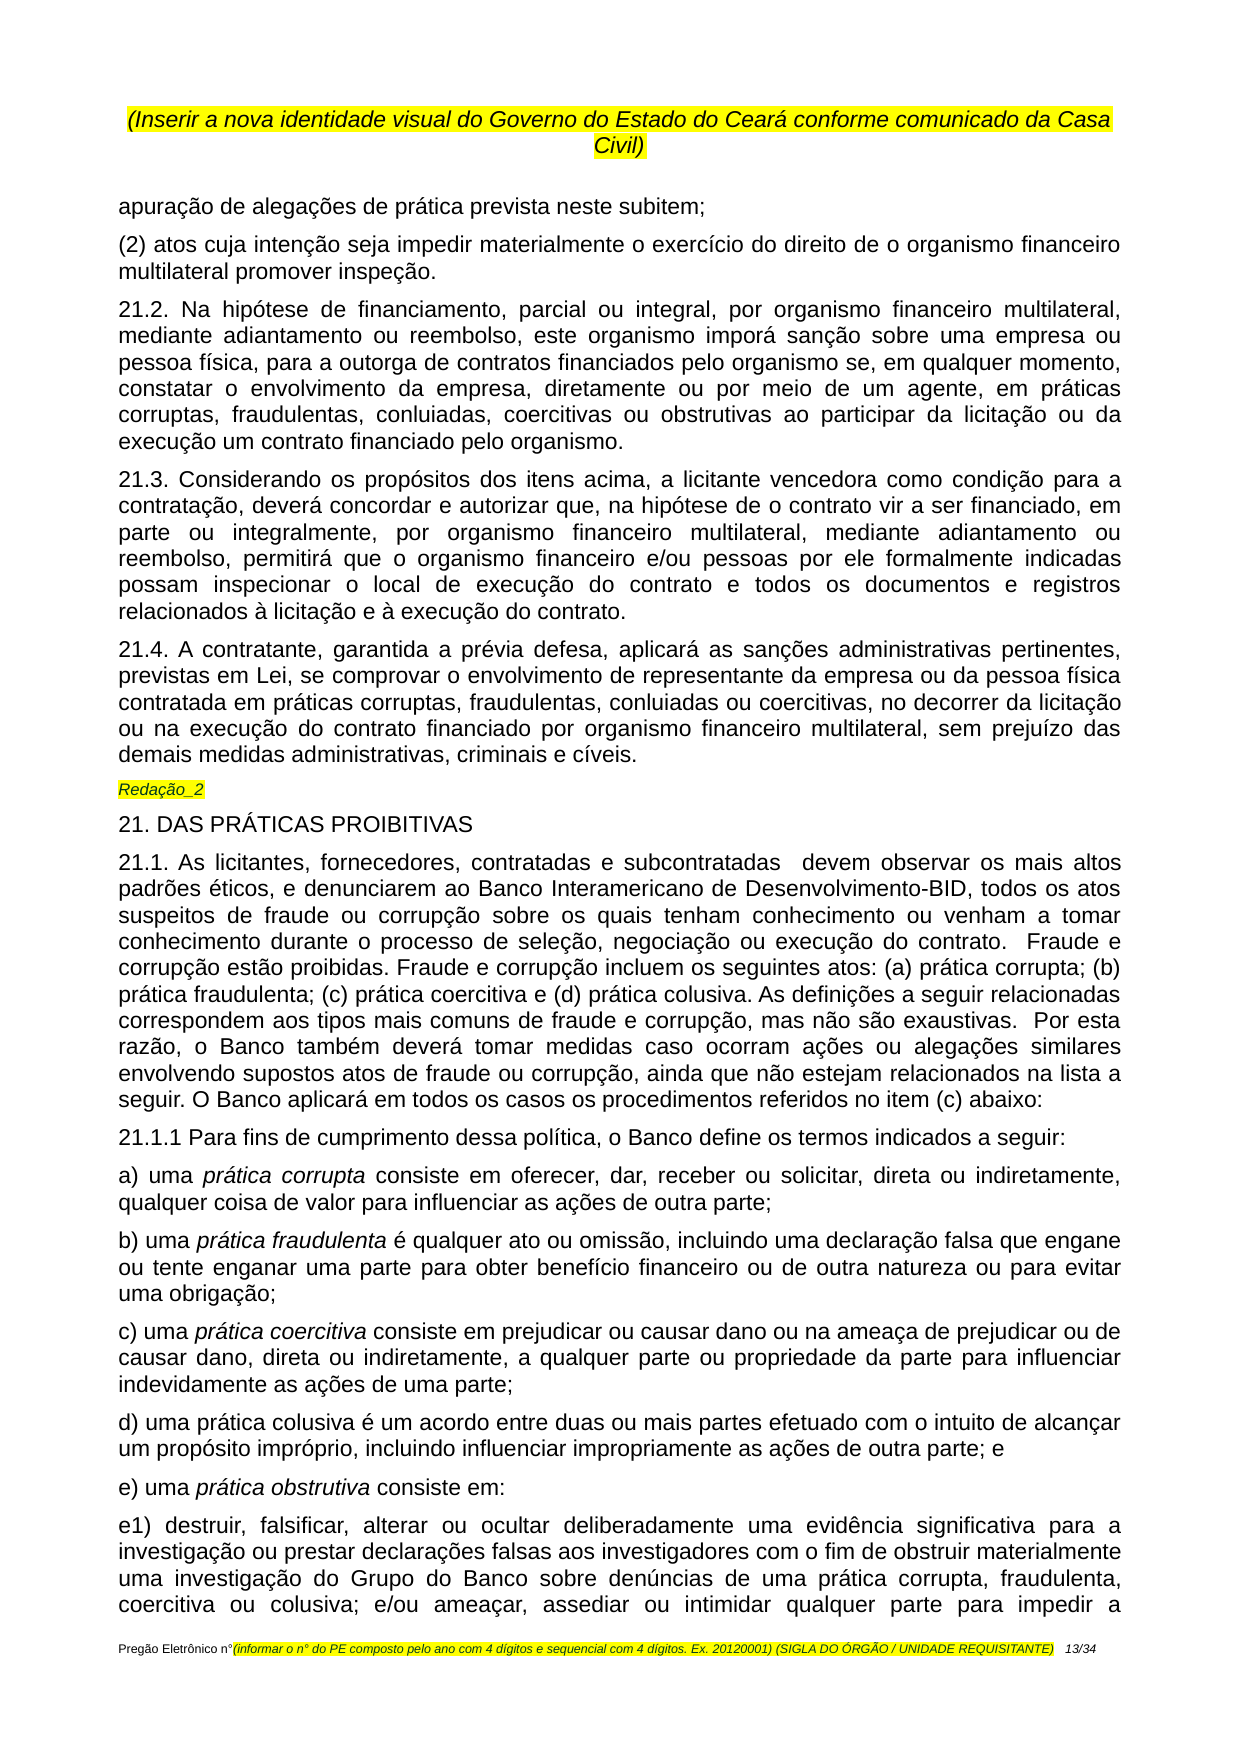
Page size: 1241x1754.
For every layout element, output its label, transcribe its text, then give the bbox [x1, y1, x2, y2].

text 21.4. A contratante, garantida a prévia defesa, aplicará as sanções administrativas pertinentes, previstas em Lei, se comprovar o envolvimento de representante da empresa ou da pessoa física contratada em práticas corruptas, fraudulentas, conluiadas ou coercitivas, no decorrer da licitação ou na execução do contrato financiado por organismo financeiro multilateral, sem prejuízo das demais medidas administrativas, criminais e cíveis. [118, 636, 1122, 768]
text 21.1. As licitantes, fornecedores, contratadas e subcontratadas devem observar os mais altos padrões éticos, e denunciarem ao Banco Interamericano de Desenvolvimento-BID, todos os atos suspeitos de fraude ou corrupção sobre os quais tenham conhecimento ou venham a tomar conhecimento durante o processo de seleção, negociação ou execução do contrato. Fraude e corrupção estão proibidas. Fraude e corrupção incluem os seguintes atos: (a) prática corrupta; (b) prática fraudulenta; (c) prática coercitiva e (d) prática colusiva. As definições a seguir relacionadas correspondem aos tipos mais comuns de fraude e corrupção, mas não são exaustivas. Por esta razão, o Banco também deverá tomar medidas caso ocorram ações ou alegações similares envolvendo supostos atos de fraude ou corrupção, ainda que não estejam relacionados na lista a seguir. O Banco aplicará em todos os casos os procedimentos referidos no item (c) abaixo: [118, 849, 1122, 1112]
text e1) destruir, falsificar, alterar ou ocultar deliberadamente uma evidência significativa para a investigação ou prestar declarações falsas aos investigadores com o fim de obstruir materialmente uma investigação do Grupo do Banco sobre denúncias de uma prática corrupta, fraudulenta, coercitiva ou colusiva; e/ou ameaçar, assediar ou intimidar qualquer parte para impedir a [118, 1512, 1122, 1617]
text c) uma prática coercitiva consiste em prejudicar ou causar dano ou na ameaça de prejudicar ou de causar dano, direta ou indiretamente, a qualquer parte ou propriedade da parte para influenciar indevidamente as ações de uma parte; [118, 1318, 1122, 1397]
text apuração de alegações de prática prevista neste subitem; [118, 193, 1122, 219]
text a) uma prática corrupta consiste em oferecer, dar, receber ou solicitar, direta ou indiretamente, qualquer coisa de valor para influenciar as ações de outra parte; [118, 1162, 1122, 1215]
text b) uma prática fraudulenta é qualquer ato ou omissão, incluindo uma declaração falsa que engane ou tente enganar uma parte para obter benefício financeiro ou de outra natureza ou para evitar uma obrigação; [118, 1227, 1122, 1306]
text d) uma prática colusiva é um acordo entre duas ou mais partes efetuado com o intuito de alcançar um propósito impróprio, incluindo influenciar impropriamente as ações de outra parte; e [118, 1409, 1122, 1462]
text Redação_2 [118, 779, 1123, 799]
text (2) atos cuja intenção seja impedir materialmente o exercício do direito de o organismo financeiro multilateral promover inspeção. [118, 231, 1122, 284]
text 21. DAS PRÁTICAS PROIBITIVAS [118, 811, 1122, 837]
text 21.2. Na hipótese de financiamento, parcial ou integral, por organismo financeiro multilateral, mediante adiantamento ou reembolso, este organismo imporá sanção sobre uma empresa ou pessoa física, para a outorga de contratos financiados pelo organismo se, em qualquer momento, constatar o envolvimento da empresa, diretamente ou por meio de um agente, em práticas corruptas, fraudulentas, conluiadas, coercitivas ou obstrutivas ao participar da licitação ou da execução um contrato financiado pelo organismo. [118, 296, 1122, 454]
text 21.3. Considerando os propósitos dos itens acima, a licitante vencedora como condição para a contratação, deverá concordar e autorizar que, na hipótese de o contrato vir a ser financiado, em parte ou integralmente, por organismo financeiro multilateral, mediante adiantamento ou reembolso, permitirá que o organismo financeiro e/ou pessoas por ele formalmente indicadas possam inspecionar o local de execução do contrato e todos os documentos e registros relacionados à licitação e à execução do contrato. [118, 466, 1122, 624]
text e) uma prática obstrutiva consiste em: [118, 1473, 1122, 1500]
text 21.1.1 Para fins de cumprimento dessa política, o Banco define os termos indicados a seguir: [118, 1124, 1122, 1151]
